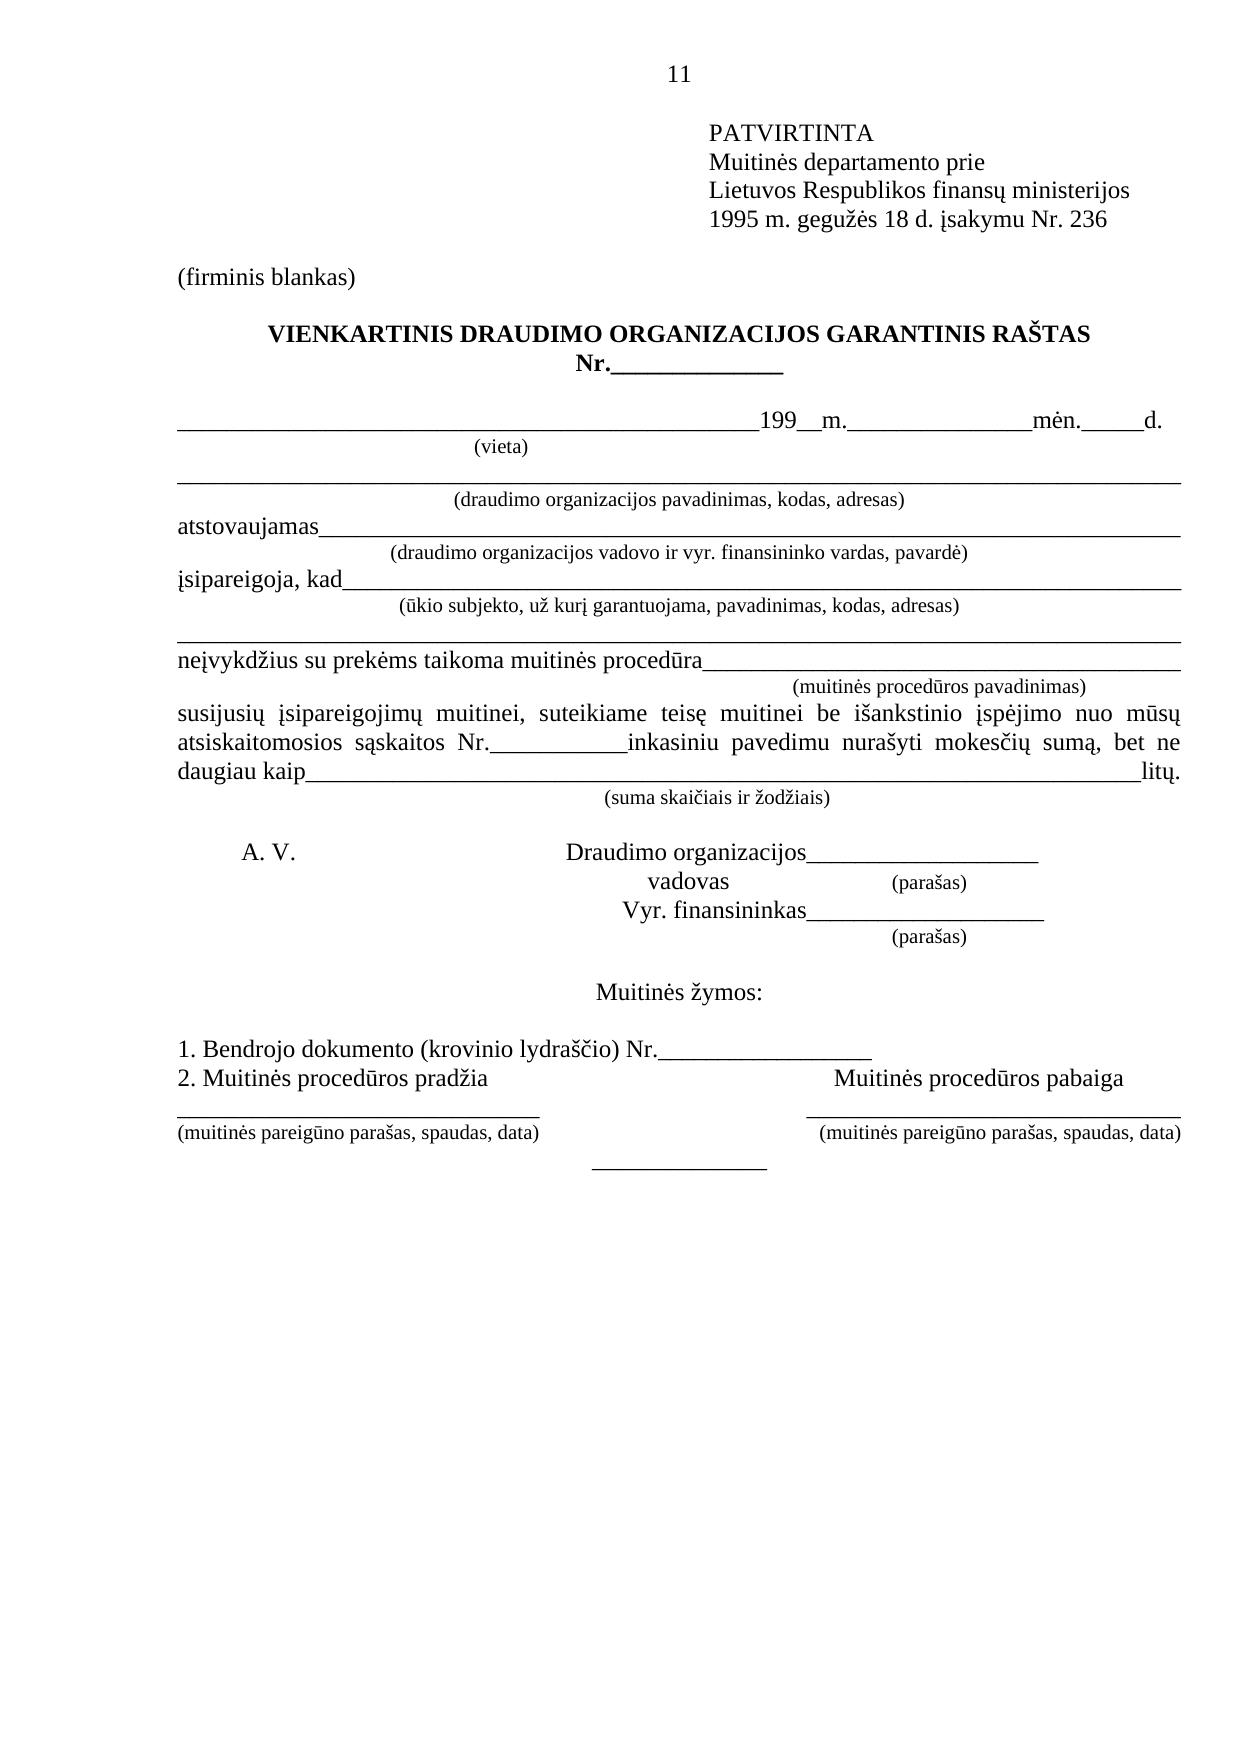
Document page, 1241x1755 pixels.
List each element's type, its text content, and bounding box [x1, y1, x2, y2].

text įsipareigoja, kad [177, 564, 1181, 593]
text (muitinės pareigūno parašas, spaudas, data) (muitinės pareigūno parašas, spaudas, data) [177, 1120, 1181, 1144]
text Muitinės žymos: [177, 977, 1181, 1005]
text (firminis blankas) [177, 262, 1181, 291]
text Muitinės departamento prie [177, 147, 1181, 176]
text A. V. Draudimo organizacijos [177, 837, 1181, 866]
text 1995 m. gegužės 18 d. įsakymu Nr. 236 [177, 204, 1181, 233]
text ______________ [177, 1144, 1181, 1173]
text atstovaujamas [177, 511, 1181, 540]
text 2. Muitinės procedūros pradžia Muitinės procedūros pabaiga [177, 1063, 1181, 1092]
text (vieta) [177, 434, 1181, 458]
text (draudimo organizacijos vadovo ir vyr. finansininko vardas, pavardė) [177, 540, 1181, 564]
text (suma skaičiais ir žodžiais) [177, 785, 1181, 809]
text Lietuvos Respublikos finansų ministerijos [177, 176, 1181, 204]
text vadovas (parašas) [177, 866, 1181, 895]
text VIENKARTINIS DRAUDIMO ORGANIZACIJOS GARANTINIS RAŠTAS [177, 319, 1181, 348]
text (draudimo organizacijos pavadinimas, kodas, adresas) [177, 487, 1181, 511]
text neįvykdžius su prekėms taikoma muitinės procedūra [177, 646, 1181, 674]
text PATVIRTINTA [177, 118, 1181, 147]
text (ūkio subjekto, už kurį garantuojama, pavadinimas, kodas, adresas) [177, 593, 1181, 617]
text Nr. [177, 348, 1181, 377]
text Vyr. finansininkas [177, 895, 1181, 924]
text 1. Bendrojo dokumento (krovinio lydraščio) Nr. [177, 1034, 1181, 1063]
text (parašas) [177, 924, 1181, 948]
text susijusių įsipareigojimų muitinei, suteikiame teisę muitinei be išankstinio įspėjimo nuo mūsų atsiskaitomosios sąskaitos Nr.___________inkasiniu pavedimu nurašyti mokesčių sumą, bet ne daugiau kaip litų. [177, 698, 1181, 785]
text 199__m. mėn._____d. [177, 406, 1181, 434]
text (muitinės procedūros pavadinimas) [177, 674, 1181, 698]
